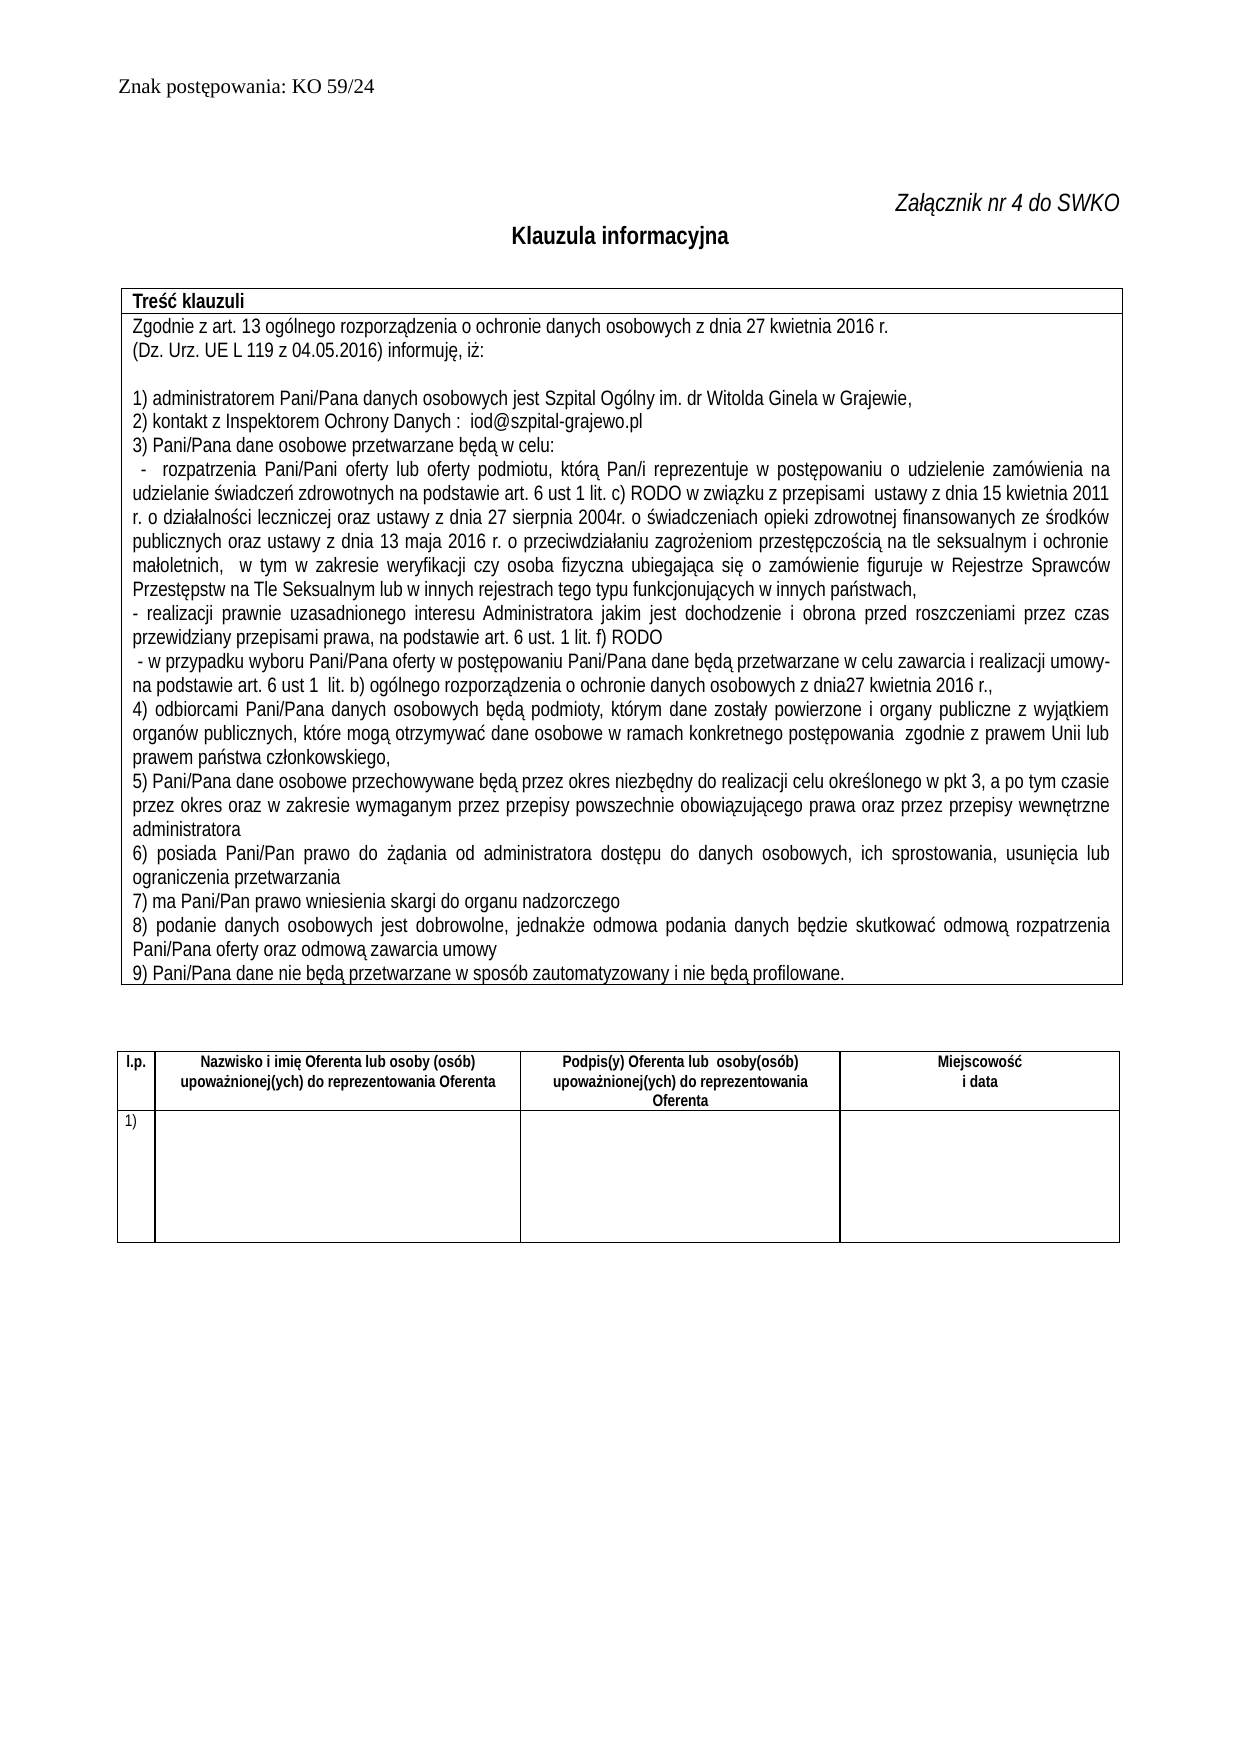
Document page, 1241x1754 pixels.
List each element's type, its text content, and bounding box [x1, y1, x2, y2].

table_cell Zgodnie z art. 13 ogólnego rozporządzenia o ochronie danych osobowych z dnia 27 kwietnia 2016 r. (Dz. Urz. UE L 119 z 04.05.2016) informuję, iż: 1) administratorem Pani/Pana danych osobowych jest Szpital Ogólny im. dr Witolda Ginela w Grajewie, 2) kontakt z Inspektorem Ochrony Danych : iod@szpital-grajewo.pl 3) Pani/Pana dane osobowe przetwarzane będą w celu: - rozpatrzenia Pani/Pani oferty lub oferty podmiotu, którą Pan/i reprezentuje w postępowaniu o udzielenie zamówienia na udzielanie świadczeń zdrowotnych na podstawie art. 6 ust 1 lit. c) RODO w związku z przepisami ustawy z dnia 15 kwietnia 2011 r. o działalności leczniczej oraz ustawy z dnia 27 sierpnia 2004r. o świadczeniach opieki zdrowotnej finansowanych ze środków publicznych oraz ustawy z dnia 13 maja 2016 r. o przeciwdziałaniu zagrożeniom przestępczością na tle seksualnym i ochronie małoletnich, w tym w zakresie weryfikacji czy osoba fizyczna ubiegająca się o zamówienie figuruje w Rejestrze Sprawców Przestępstw na Tle Seksualnym lub w innych rejestrach tego typu funkcjonujących w innych państwach, - realizacji prawnie uzasadnionego interesu Administratora jakim jest dochodzenie i obrona przed roszczeniami przez czas przewidziany przepisami prawa, na podstawie art. 6 ust. 1 lit. f) RODO - w przypadku wyboru Pani/Pana oferty w postępowaniu Pani/Pana dane będą przetwarzane w celu zawarcia i realizacji umowy- na podstawie art. 6 ust 1 lit. b) ogólnego rozporządzenia o ochronie danych osobowych z dnia27 kwietnia 2016 r., 4) odbiorcami Pani/Pana danych osobowych będą podmioty, którym dane zostały powierzone i organy publiczne z wyjątkiem organów publicznych, które mogą otrzymywać dane osobowe w ramach konkretnego postępowania zgodnie z prawem Unii lub prawem państwa członkowskiego, 5) Pani/Pana dane osobowe przechowywane będą przez okres niezbędny do realizacji celu określonego w pkt 3, a po tym czasie przez okres oraz w zakresie wymaganym przez przepisy powszechnie obowiązującego prawa oraz przez przepisy wewnętrzne administratora 6) posiada Pani/Pan prawo do żądania od administratora dostępu do danych osobowych, ich sprostowania, usunięcia lub ograniczenia przetwarzania 7) ma Pani/Pan prawo wniesienia skargi do organu nadzorczego 8) podanie danych osobowych jest dobrowolne, jednakże odmowa podania danych będzie skutkować odmową rozpatrzenia Pani/Pana oferty oraz odmową zawarcia umowy 9) Pani/Pana dane nie będą przetwarzane w sposób zautomatyzowany i nie będą profilowane. [122, 314, 1122, 984]
text Załącznik nr 4 do SWKO [118, 188, 1122, 216]
table_header l.p. [118, 1052, 154, 1110]
table_cell [841, 1111, 1119, 1242]
text Klauzula informacyjna [118, 221, 1122, 249]
table_header Miejscowość i data [841, 1052, 1119, 1110]
table_cell [156, 1111, 520, 1242]
table_header Podpis(y) Oferenta lub osoby(osób) upoważnionej(ych) do reprezentowania Oferenta [521, 1052, 839, 1110]
table_cell [521, 1111, 839, 1242]
table_header Treść klauzuli [122, 289, 1122, 312]
table_cell 1) [118, 1111, 154, 1242]
table_header Nazwisko i imię Oferenta lub osoby (osób) upoważnionej(ych) do reprezentowania Oferenta [156, 1052, 520, 1110]
